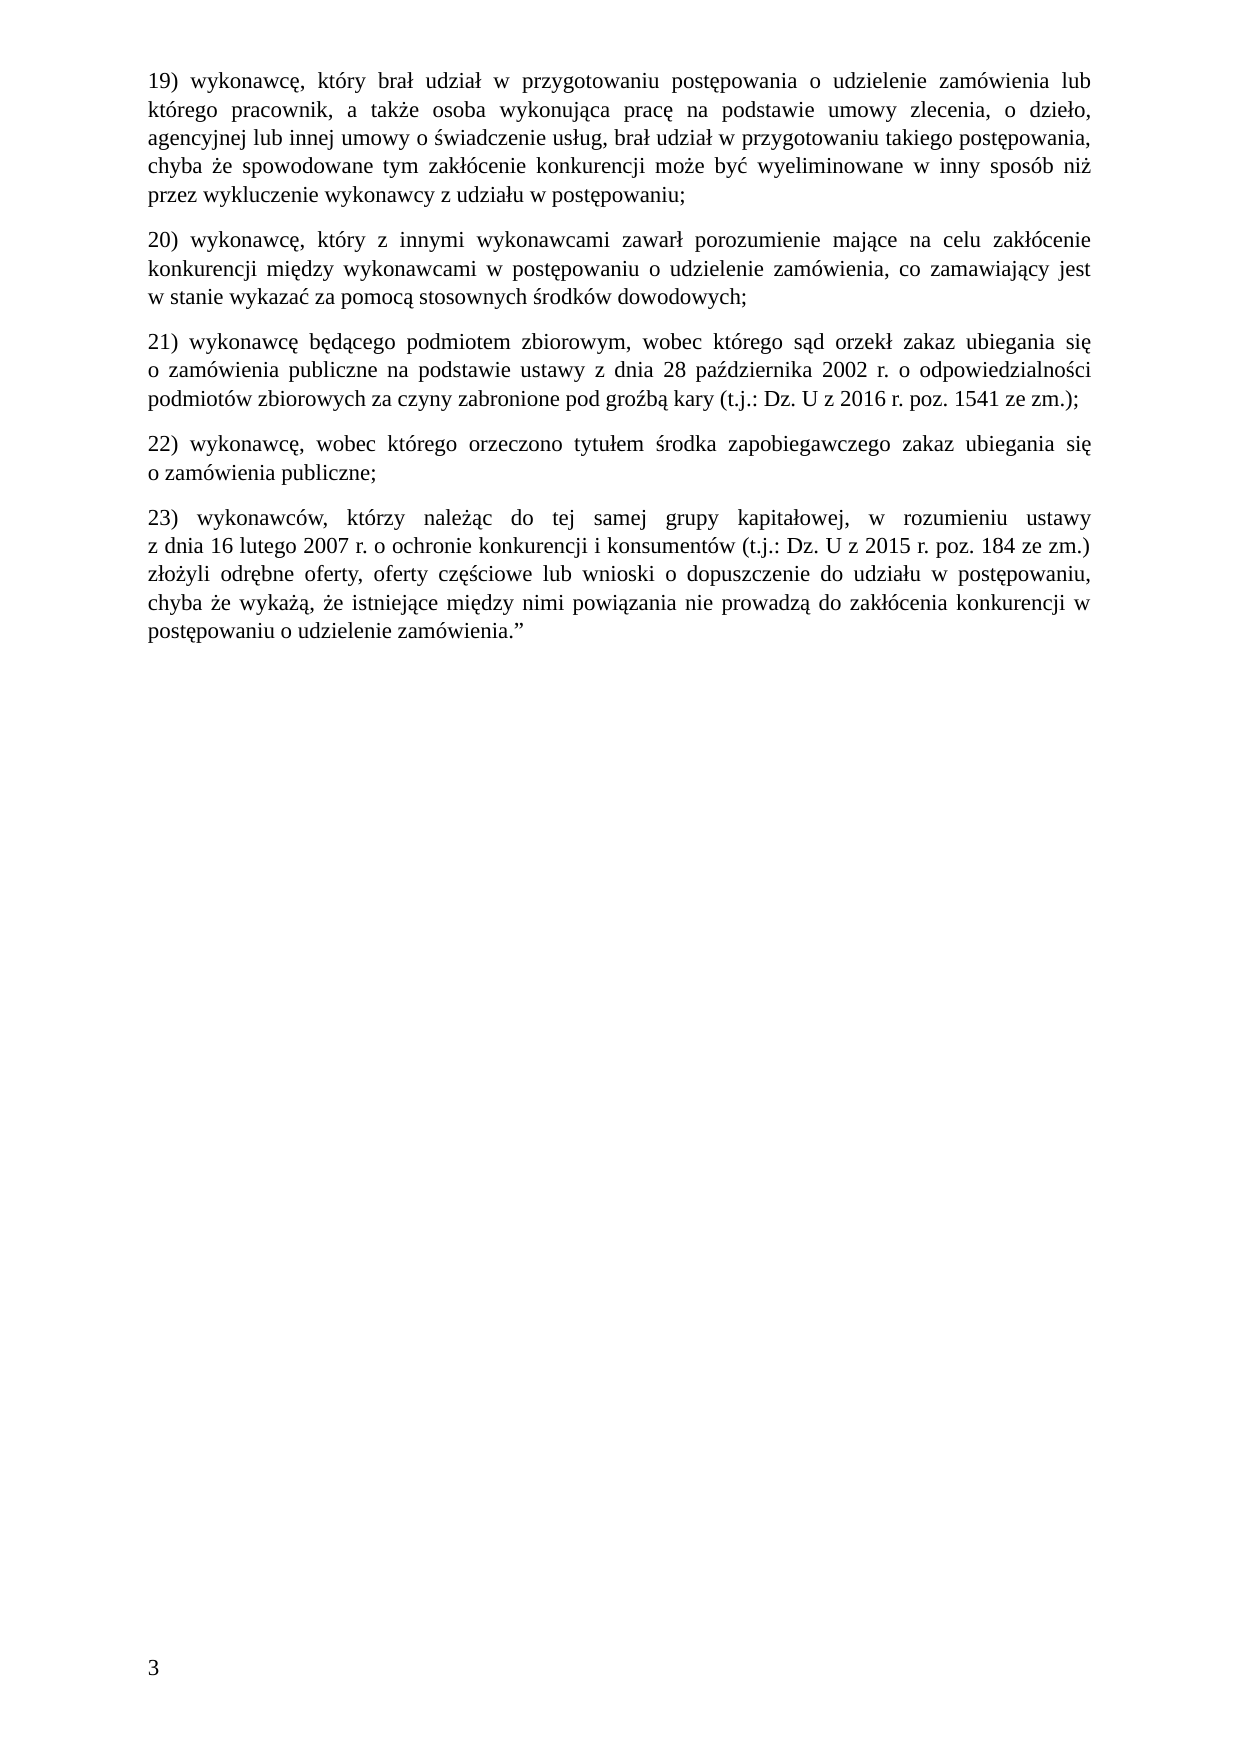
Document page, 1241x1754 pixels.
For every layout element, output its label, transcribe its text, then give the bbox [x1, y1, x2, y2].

text 19) wykonawcę, który brał udział w przygotowaniu postępowania o udzielenie zamówienia lub którego pracownik, a także osoba wykonująca pracę na podstawie umowy zlecenia, o dzieło, agencyjnej lub innej umowy o świadczenie usług, brał udział w przygotowaniu takiego postępowania, chyba że spowodowane tym zakłócenie konkurencji może być wyeliminowane w inny sposób niż przez wykluczenie wykonawcy z udziału w postępowaniu; [148, 67, 1093, 207]
text 21) wykonawcę będącego podmiotem zbiorowym, wobec którego sąd orzekł zakaz ubiegania się o zamówienia publiczne na podstawie ustawy z dnia 28 października 2002 r. o odpowiedzialności podmiotów zbiorowych za czyny zabronione pod groźbą kary (t.j.: Dz. U z 2016 r. poz. 1541 ze zm.); [148, 328, 1093, 411]
text 23) wykonawców, którzy należąc do tej samej grupy kapitałowej, w rozumieniu ustawy z dnia 16 lutego 2007 r. o ochronie konkurencji i konsumentów (t.j.: Dz. U z 2015 r. poz. 184 ze zm.) złożyli odrębne oferty, oferty częściowe lub wnioski o dopuszczenie do udziału w postępowaniu, chyba że wykażą, że istniejące między nimi powiązania nie prowadzą do zakłócenia konkurencji w postępowaniu o udzielenie zamówienia.” [148, 504, 1093, 644]
text 22) wykonawcę, wobec którego orzeczono tytułem środka zapobiegawczego zakaz ubiegania się o zamówienia publiczne; [148, 430, 1093, 485]
text 20) wykonawcę, który z innymi wykonawcami zawarł porozumienie mające na celu zakłócenie konkurencji między wykonawcami w postępowaniu o udzielenie zamówienia, co zamawiający jest w stanie wykazać za pomocą stosownych środków dowodowych; [148, 226, 1093, 309]
